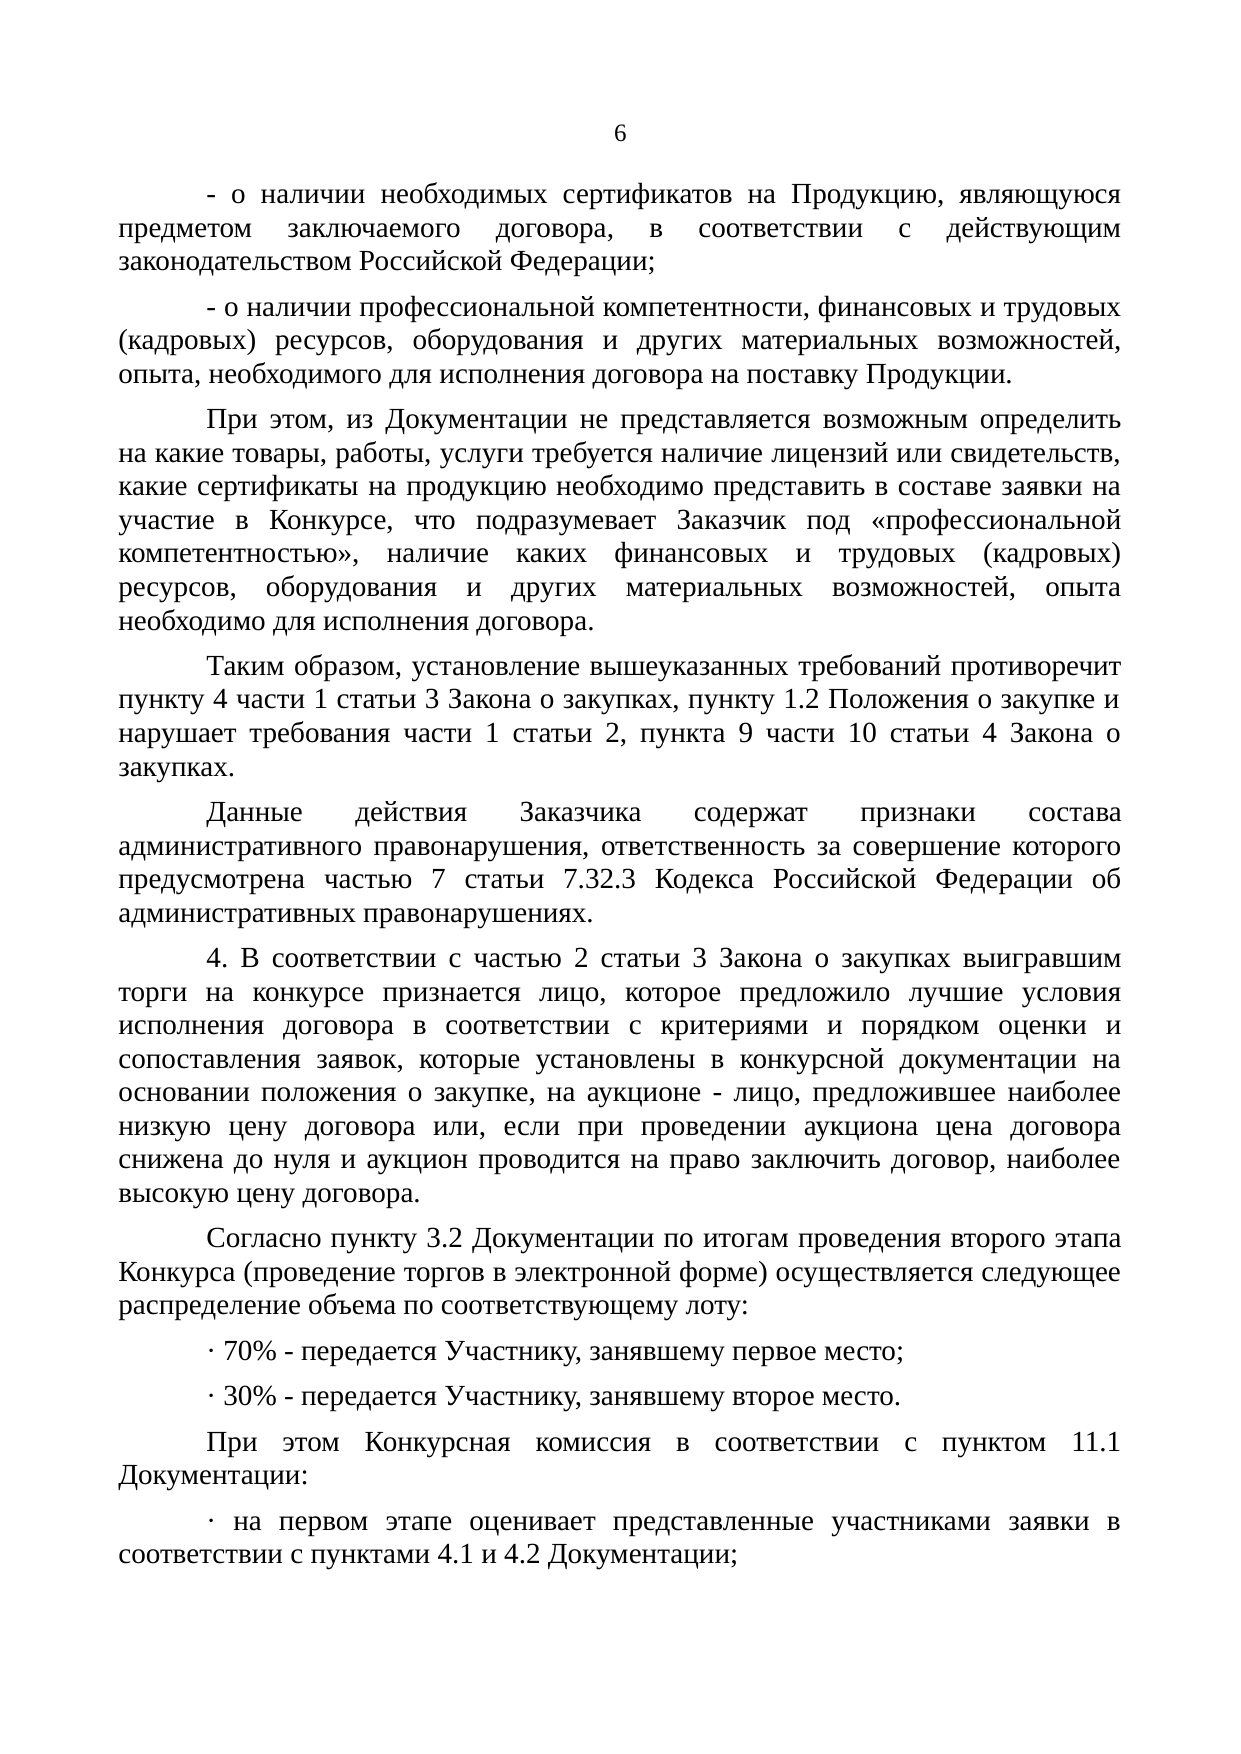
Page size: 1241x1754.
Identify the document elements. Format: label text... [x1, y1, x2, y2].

text · на первом этапе оценивает представленные участниками заявки в соответствии с пунктами 4.1 и 4.2 Документации; [118, 1503, 1122, 1570]
text При этом Конкурсная комиссия в соответствии с пунктом 11.1 Документации: [118, 1424, 1122, 1491]
text - о наличии профессиональной компетентности, финансовых и трудовых (кадровых) ресурсов, оборудования и других материальных возможностей, опыта, необходимого для исполнения договора на поставку Продукции. [118, 289, 1122, 389]
text Таким образом, установление вышеуказанных требований противоречит пункту 4 части 1 статьи 3 Закона о закупках, пункту 1.2 Положения о закупке и нарушает требования части 1 статьи 2, пункта 9 части 10 статьи 4 Закона о закупках. [118, 648, 1122, 782]
text Согласно пункту 3.2 Документации по итогам проведения второго этапа Конкурса (проведение торгов в электронной форме) осуществляется следующее распределение объема по соответствующему лоту: [118, 1220, 1122, 1321]
text · 70% - передается Участнику, занявшему первое место; [118, 1333, 1122, 1366]
text При этом, из Документации не представляется возможным определить на какие товары, работы, услуги требуется наличие лицензий или свидетельств, какие сертификаты на продукцию необходимо представить в составе заявки на участие в Конкурсе, что подразумевает Заказчик под «профессиональной компетентностью», наличие каких финансовых и трудовых (кадровых) ресурсов, оборудования и других материальных возможностей, опыта необходимо для исполнения договора. [118, 401, 1122, 636]
text Данные действия Заказчика содержат признаки состава административного правонарушения, ответственность за совершение которого предусмотрена частью 7 статьи 7.32.3 Кодекса Российской Федерации об административных правонарушениях. [118, 794, 1122, 928]
text 4. В соответствии с частью 2 статьи 3 Закона о закупках выигравшим торги на конкурсе признается лицо, которое предложило лучшие условия исполнения договора в соответствии с критериями и порядком оценки и сопоставления заявок, которые установлены в конкурсной документации на основании положения о закупке, на аукционе - лицо, предложившее наиболее низкую цену договора или, если при проведении аукциона цена договора снижена до нуля и аукцион проводится на право заключить договор, наиболее высокую цену договора. [118, 940, 1122, 1208]
text · 30% - передается Участнику, занявшему второе место. [118, 1378, 1122, 1412]
text - о наличии необходимых сертификатов на Продукцию, являющуюся предметом заключаемого договора, в соответствии с действующим законодательством Российской Федерации; [118, 176, 1122, 277]
